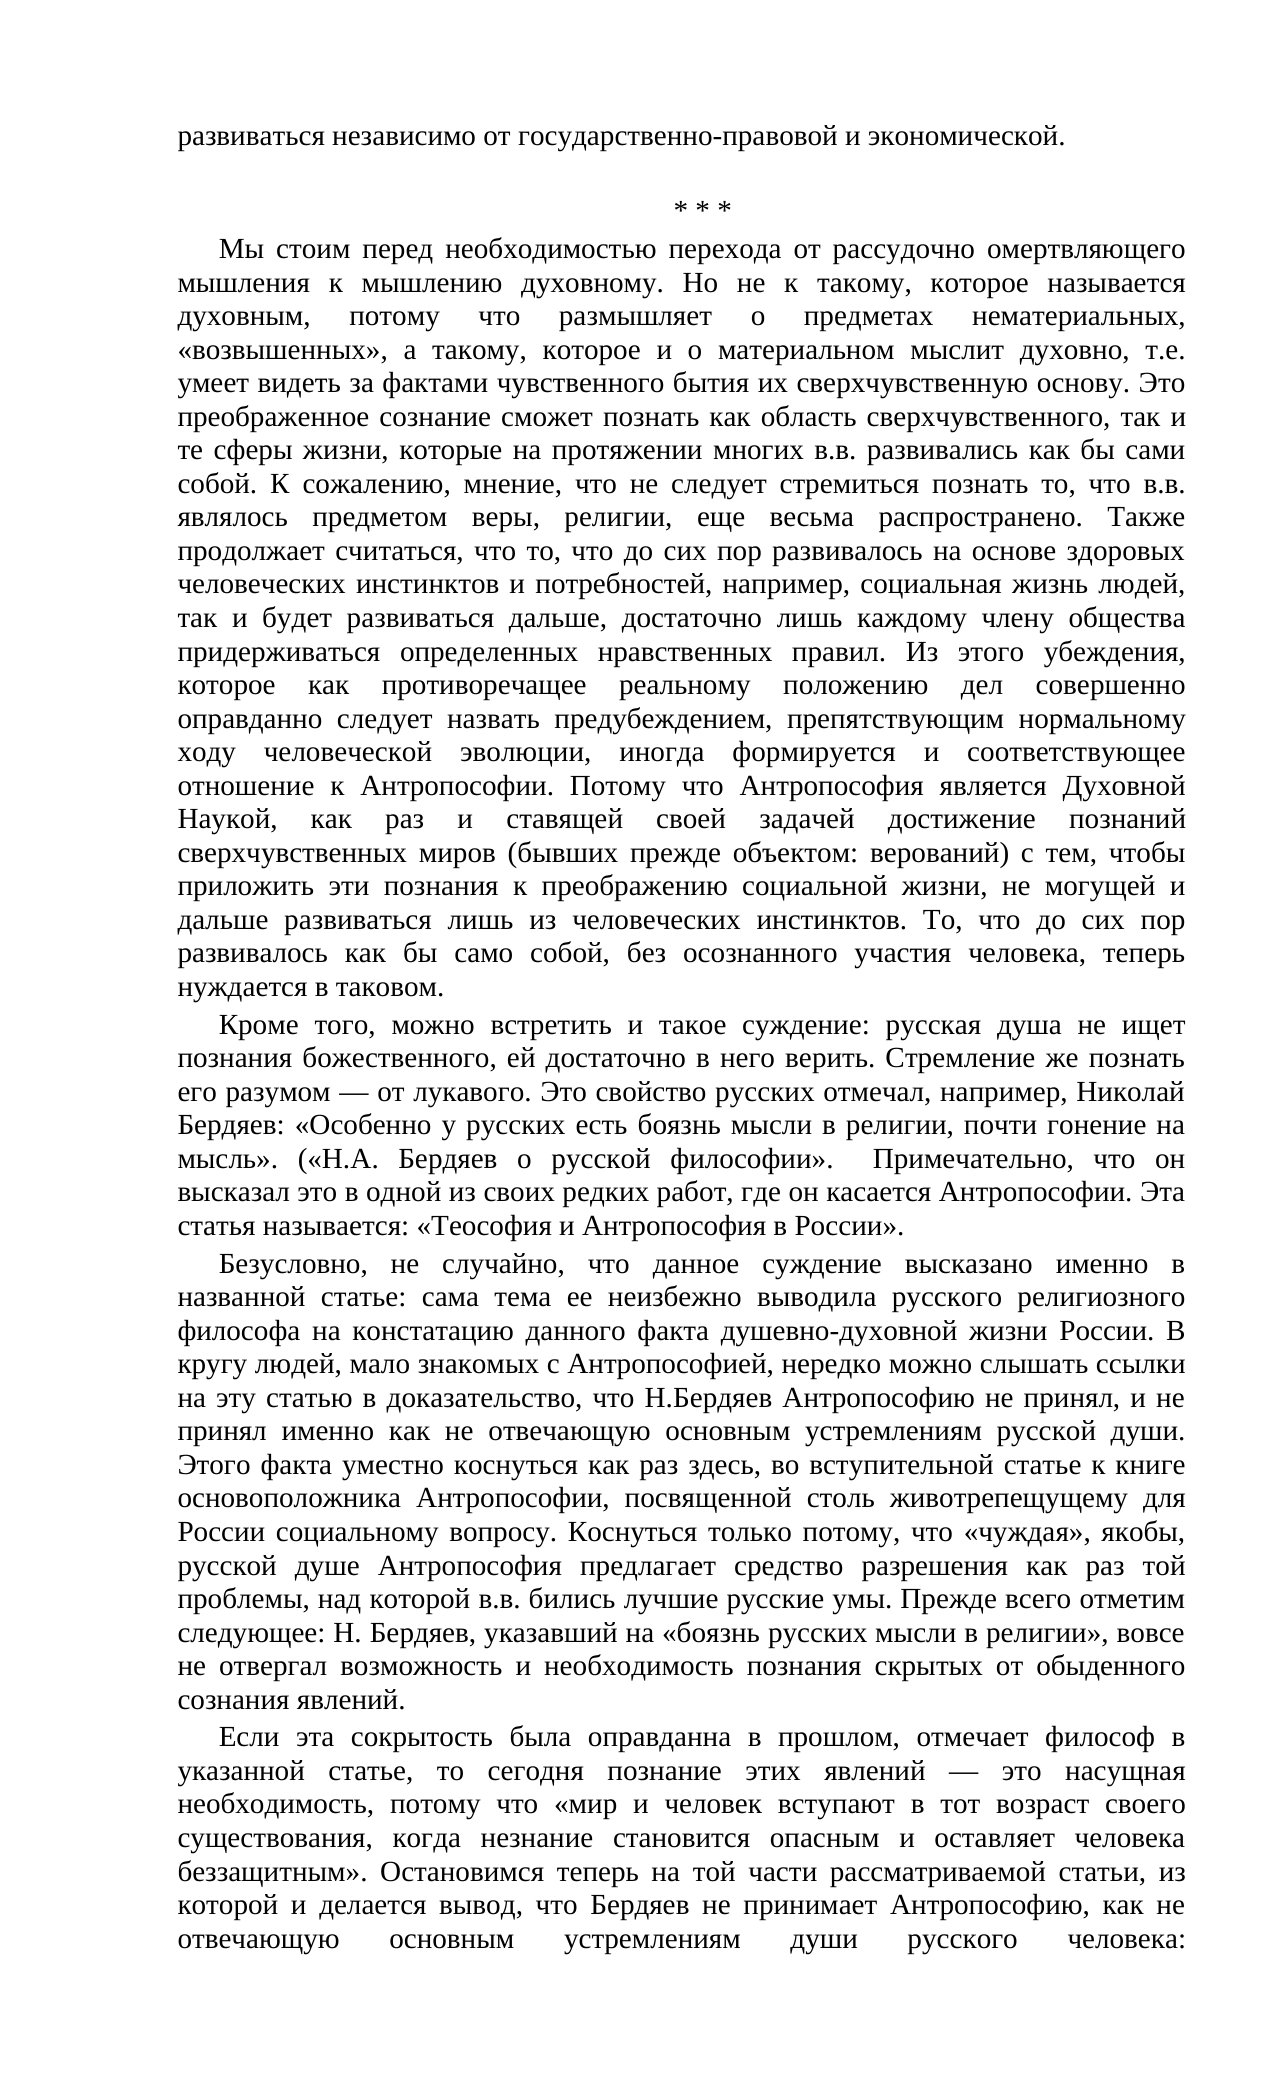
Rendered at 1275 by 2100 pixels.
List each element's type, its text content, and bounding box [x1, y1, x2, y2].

text Мы стоим перед необходимостью перехода от рассудочно омертвляющего мышления к мышлению духовному. Но не к такому, которое называется духовным, потому что размышляет о предметах нематериальных, «возвышенных», а такому, которое и о материальном мыслит духовно, т.е. умеет видеть за фактами чувственного бытия их сверхчувственную основу. Это преображенное сознание сможет познать как область сверхчувственного, так и те сферы жизни, которые на протяжении многих в.в. развивались как бы сами собой. К сожалению, мнение, что не следует стремиться познать то, что в.в. являлось предметом веры, религии, еще весьма распространено. Также продолжает считаться, что то, что до сих пор развивалось на основе здоровых человеческих инстинктов и потребностей, например, социальная жизнь людей, так и будет развиваться дальше, достаточно лишь каждому члену общества придерживаться определенных нравственных правил. Из этого убеждения, которое как противоречащее реальному положению дел совершенно оправданно следует назвать предубеждением, препятствующим нормальному ходу человеческой эволюции, иногда формируется и соответствующее отношение к Антропософии. Потому что Антропософия является Духовной Наукой, как раз и ставящей своей задачей достижение познаний сверхчувственных миров (бывших прежде объектом: верований) с тем, чтобы приложить эти познания к преображению социальной жизни, не могущей и дальше развиваться лишь из человеческих инстинктов. То, что до сих пор развивалось как бы само собой, без осознанного участия человека, теперь нуждается в таковом. [177, 231, 1186, 1003]
text * * * [177, 193, 1186, 227]
text Если эта сокрытость была оправданна в прошлом, отмечает философ в указанной статье, то сегодня познание этих явлений — это насущная необходимость, потому что «мир и человек вступают в тот возраст своего существования, когда незнание становится опасным и оставляет человека беззащитным». Остановимся теперь на той части рассматриваемой статьи, из которой и делается вывод, что Бердяев не принимает Антропософию, как не отвечающую основным устремлениям души русского человека: [177, 1719, 1186, 1954]
text Безусловно, не случайно, что данное суждение высказано именно в названной статье: сама тема ее неизбежно выводила русского религиозного философа на констатацию данного факта душевно-духовной жизни России. В кругу людей, мало знакомых с Антропософией, нередко можно слышать ссылки на эту статью в доказательство, что Н.Бердяев Антропософию не принял, и не принял именно как не отвечающую основным устремлениям русской души. Этого факта уместно коснуться как раз здесь, во вступительной статье к книге основоположника Антропософии, посвященной столь животрепещущему для России социальному вопросу. Коснуться только потому, что «чуждая», якобы, русской душе Антропософия предлагает средство разрешения как раз той проблемы, над которой в.в. бились лучшие русские умы. Прежде всего отметим следующее: Н. Бердяев, указавший на «боязнь русских мысли в религии», вовсе не отвергал возможность и необходимость познания скрытых от обыденного сознания явлений. [177, 1246, 1186, 1715]
text развиваться независимо от государственно-правовой и экономической. [177, 118, 1186, 152]
text Кроме того, можно встретить и такое суждение: русская душа не ищет познания божественного, ей достаточно в него верить. Стремление же познать его разумом — от лукавого. Это свойство русских отмечал, например, Николай Бердяев: «Особенно у русских есть боязнь мысли в религии, почти гонение на мысль». («Н.А. Бердяев о русской философии». Примечательно, что он высказал это в одной из своих редких работ, где он касается Антропософии. Эта статья называется: «Теософия и Антропософия в России». [177, 1007, 1186, 1242]
